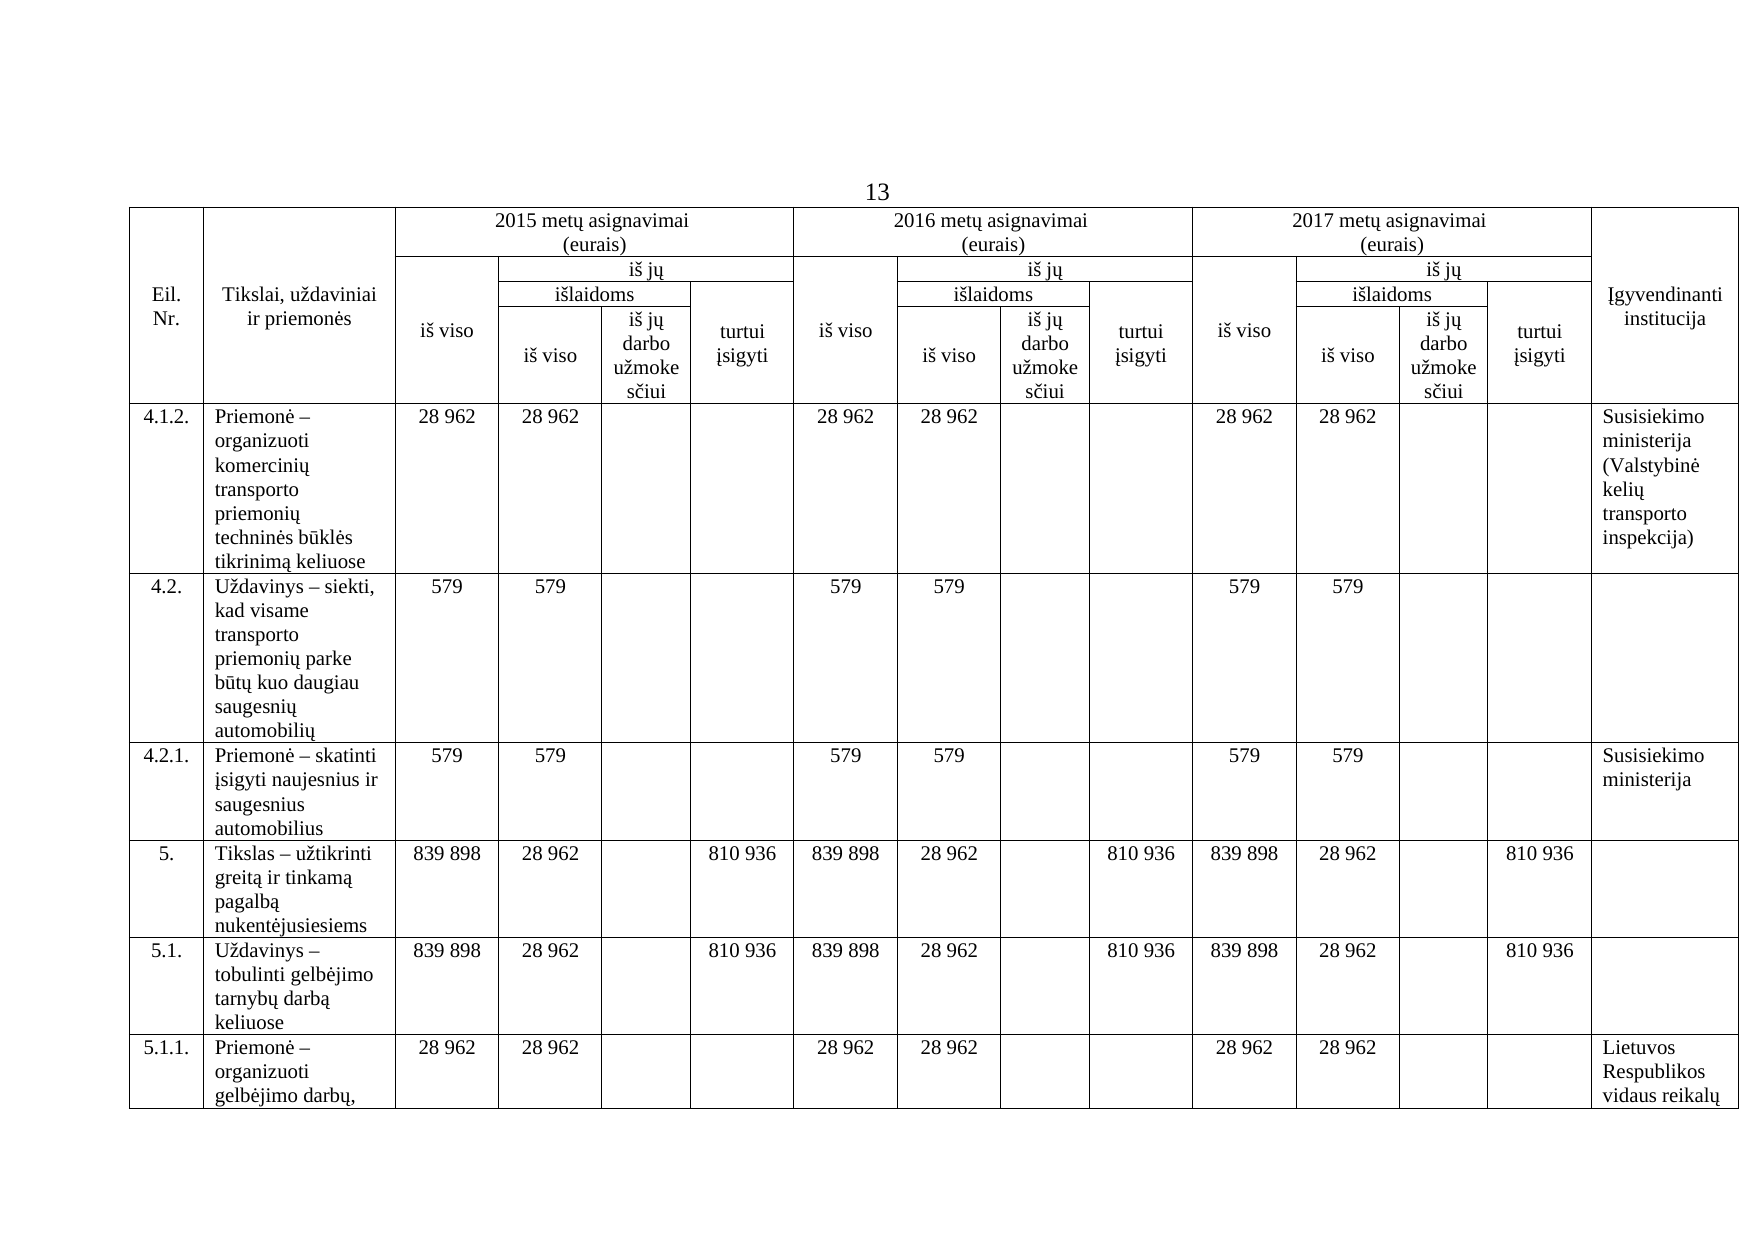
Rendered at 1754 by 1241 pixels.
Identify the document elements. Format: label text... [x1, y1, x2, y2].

table_cell iš jų [1297, 257, 1591, 281]
table_cell Uždavinys – tobulinti gelbėjimo tarnybų darbą keliuose [204, 938, 395, 1034]
table_cell 579 [898, 743, 1000, 839]
table_cell iš jų [898, 257, 1192, 281]
table_cell [1592, 574, 1738, 742]
table_cell 579 [1193, 574, 1296, 742]
table_cell [1001, 743, 1089, 839]
table_cell [1488, 404, 1591, 573]
table_cell [1001, 1035, 1089, 1107]
table_cell [602, 404, 690, 573]
table_cell iš viso [1193, 257, 1296, 403]
table_cell [691, 743, 793, 839]
table_header Įgyvendinanti institucija [1592, 208, 1738, 403]
table_cell 28 962 [396, 404, 498, 573]
table_cell 28 962 [396, 1035, 498, 1107]
table_cell [1400, 1035, 1487, 1107]
table_cell 810 936 [1488, 938, 1591, 1034]
table_header 2016 metų asignavimai (eurais) [794, 208, 1192, 256]
table_cell iš jų darbo užmokesčiui [1001, 307, 1089, 403]
table_cell 4.1.2. [130, 404, 203, 573]
table_cell [1400, 574, 1487, 742]
table_cell 28 962 [499, 938, 601, 1034]
table_cell 28 962 [898, 938, 1000, 1034]
table_cell [691, 1035, 793, 1107]
table_cell iš jų darbo užmokesčiui [602, 307, 690, 403]
table_cell 28 962 [1297, 404, 1399, 573]
table_cell Uždavinys – siekti, kad visame transporto priemonių parke būtų kuo daugiau saugesnių automobilių [204, 574, 395, 742]
table_cell 579 [499, 574, 601, 742]
table_cell 579 [1297, 574, 1399, 742]
table_cell 839 898 [1193, 938, 1296, 1034]
table_cell iš viso [499, 307, 601, 403]
table_cell 5.1.1. [130, 1035, 203, 1107]
table_cell [1001, 404, 1089, 573]
table_cell Susisiekimo ministerija (Valstybinė kelių transporto inspekcija) [1592, 404, 1738, 573]
table_header 2015 metų asignavimai (eurais) [396, 208, 793, 256]
table_cell 4.2.1. [130, 743, 203, 839]
table_cell 4.2. [130, 574, 203, 742]
table_cell 28 962 [794, 404, 897, 573]
table_cell 810 936 [1090, 938, 1192, 1034]
table_cell [1001, 841, 1089, 937]
table_cell [1090, 404, 1192, 573]
table_cell iš jų [499, 257, 793, 281]
table_cell 28 962 [1297, 938, 1399, 1034]
table_cell [691, 574, 793, 742]
table_cell [1592, 938, 1738, 1034]
table_cell Lietuvos Respublikos vidaus reikalų [1592, 1035, 1738, 1107]
table_cell [1400, 841, 1487, 937]
table_header 2017 metų asignavimai (eurais) [1193, 208, 1591, 256]
table_cell išlaidoms [499, 282, 690, 306]
table_cell [602, 841, 690, 937]
table_cell 28 962 [499, 404, 601, 573]
table_cell [1090, 743, 1192, 839]
table_cell 28 962 [898, 841, 1000, 937]
table_cell [1090, 574, 1192, 742]
table_cell 579 [794, 743, 897, 839]
table_cell [1001, 938, 1089, 1034]
table_cell 579 [499, 743, 601, 839]
table_cell Priemonė – organizuoti komercinių transporto priemonių techninės būklės tikrinimą keliuose [204, 404, 395, 573]
table_cell 28 962 [898, 1035, 1000, 1107]
table_cell iš viso [396, 257, 498, 403]
table_cell [691, 404, 793, 573]
table_cell [1488, 743, 1591, 839]
table_cell 839 898 [794, 938, 897, 1034]
table_cell [1592, 841, 1738, 937]
table_cell išlaidoms [898, 282, 1089, 306]
table_cell 5.1. [130, 938, 203, 1034]
table_cell 579 [898, 574, 1000, 742]
table_cell turtui įsigyti [691, 282, 793, 403]
table_cell 28 962 [1193, 404, 1296, 573]
table_cell 579 [396, 743, 498, 839]
table_cell 810 936 [691, 841, 793, 937]
table_cell [602, 938, 690, 1034]
table_cell Priemonė – organizuoti gelbėjimo darbų, [204, 1035, 395, 1107]
table_cell 579 [396, 574, 498, 742]
table_cell 810 936 [1488, 841, 1591, 937]
table_cell 28 962 [898, 404, 1000, 573]
table_cell iš viso [1297, 307, 1399, 403]
table_cell iš viso [898, 307, 1000, 403]
table_cell 28 962 [1297, 1035, 1399, 1107]
table_cell [1001, 574, 1089, 742]
table_cell [1400, 404, 1487, 573]
table_cell 579 [1297, 743, 1399, 839]
table_cell [602, 574, 690, 742]
table_cell 579 [1193, 743, 1296, 839]
table_cell 579 [794, 574, 897, 742]
table_cell turtui įsigyti [1488, 282, 1591, 403]
table_cell 5. [130, 841, 203, 937]
table_cell 810 936 [691, 938, 793, 1034]
table_cell 28 962 [1297, 841, 1399, 937]
table_cell išlaidoms [1297, 282, 1487, 306]
table_cell [1488, 1035, 1591, 1107]
table_cell 810 936 [1090, 841, 1192, 937]
table_cell 839 898 [396, 841, 498, 937]
table_cell 28 962 [499, 841, 601, 937]
table_cell turtui įsigyti [1090, 282, 1192, 403]
table_cell iš jų darbo užmokesčiui [1400, 307, 1487, 403]
table_cell Tikslas – užtikrinti greitą ir tinkamą pagalbą nukentėjusiesiems [204, 841, 395, 937]
table_cell 839 898 [794, 841, 897, 937]
table_cell [602, 743, 690, 839]
table_header Eil. Nr. [130, 208, 203, 403]
table_cell 839 898 [1193, 841, 1296, 937]
table_cell 28 962 [499, 1035, 601, 1107]
table_cell [1400, 938, 1487, 1034]
table_cell Susisiekimo ministerija [1592, 743, 1738, 839]
table_header Tikslai, uždaviniai ir priemonės [204, 208, 395, 403]
table_cell iš viso [794, 257, 897, 403]
table_cell 839 898 [396, 938, 498, 1034]
table_cell [1488, 574, 1591, 742]
table_cell [1400, 743, 1487, 839]
table_cell 28 962 [1193, 1035, 1296, 1107]
table_cell [1090, 1035, 1192, 1107]
table_cell Priemonė – skatinti įsigyti naujesnius ir saugesnius automobilius [204, 743, 395, 839]
table_cell [602, 1035, 690, 1107]
table_cell 28 962 [794, 1035, 897, 1107]
